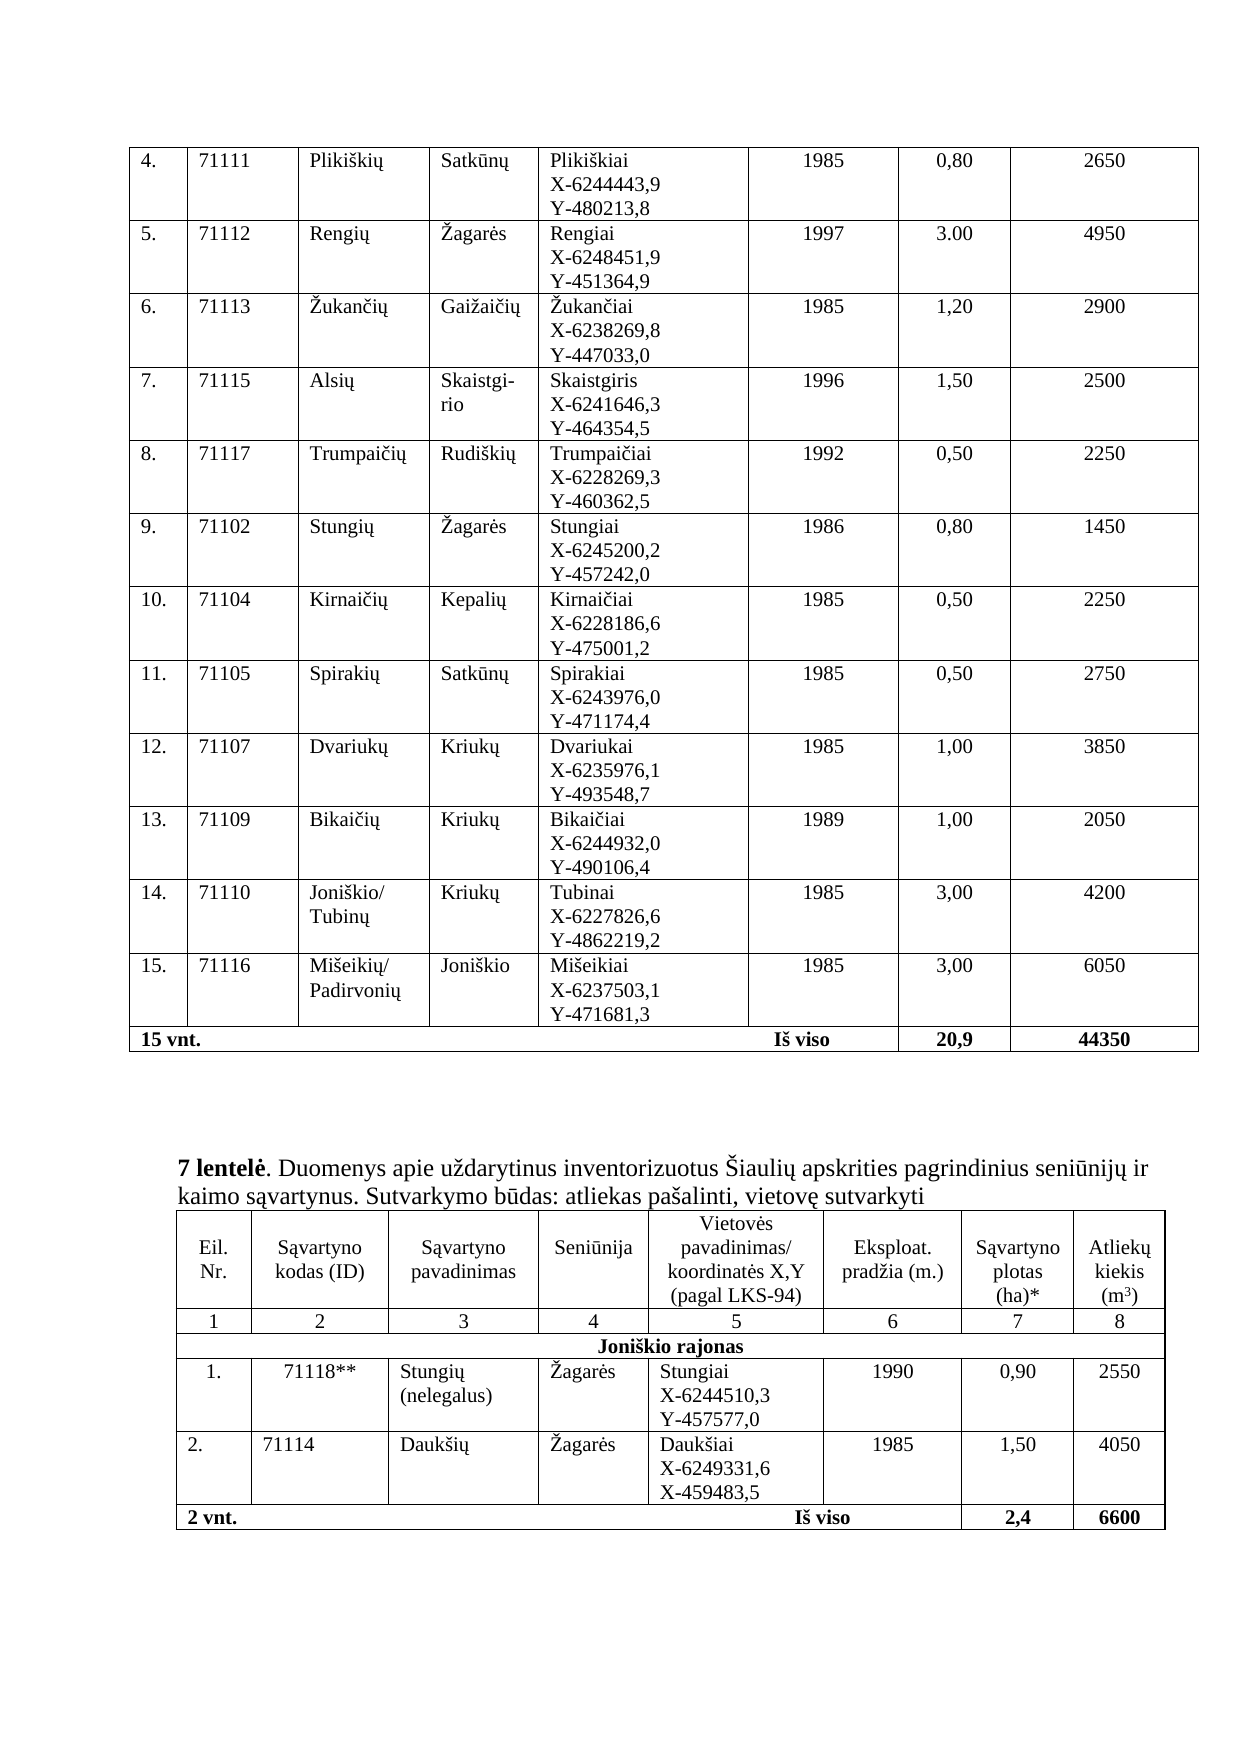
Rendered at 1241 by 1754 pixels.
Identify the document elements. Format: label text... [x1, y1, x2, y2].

table_cell 2650 [1011, 148, 1198, 220]
table_cell Daukšiai X-6249331,6 X-459483,5 [649, 1432, 823, 1504]
table_cell Trumpaičių [299, 441, 429, 513]
table_cell 0,50 [899, 441, 1010, 513]
table_cell Žagarės [430, 514, 538, 586]
table_cell Žagarės [430, 221, 538, 293]
table_cell 20,9 [899, 1027, 1010, 1051]
table_cell 1. [177, 1359, 251, 1431]
table_cell 8 [1074, 1309, 1164, 1333]
table_cell Dvariukai X-6235976,1 Y-493548,7 [539, 734, 748, 806]
table_cell Spirakių [299, 661, 429, 733]
table_cell 3,00 [899, 880, 1010, 952]
table_cell 1989 [749, 807, 898, 879]
table_cell Žukančiai X-6238269,8 Y-447033,0 [539, 294, 748, 367]
table_cell 6. [130, 294, 187, 367]
table_cell 1,00 [899, 734, 1010, 806]
table_cell 15 vnt. Iš viso [130, 1027, 898, 1051]
table_cell 2900 [1011, 294, 1198, 367]
table_header Seniūnija [539, 1211, 648, 1307]
table_cell 71112 [188, 221, 298, 293]
table_header Vietovės pavadinimas/ koordinatės X,Y (pagal LKS-94) [649, 1211, 823, 1307]
table_cell 10. [130, 587, 187, 659]
table_cell 2050 [1011, 807, 1198, 879]
table_cell Rudiškių [430, 441, 538, 513]
table_cell Stungių [299, 514, 429, 586]
table_cell 71117 [188, 441, 298, 513]
table_cell 4950 [1011, 221, 1198, 293]
table_header Eksploat. pradžia (m.) [824, 1211, 961, 1307]
table_cell 1985 [749, 587, 898, 659]
table_cell 1997 [749, 221, 898, 293]
table_cell 6050 [1011, 954, 1198, 1026]
table_cell Kriukų [430, 734, 538, 806]
table_cell 2 [252, 1309, 388, 1333]
table_cell 71105 [188, 661, 298, 733]
table_cell Mišeikių/ Padirvonių [299, 954, 429, 1026]
table_cell 0,50 [899, 661, 1010, 733]
table_header Sąvartyno pavadinimas [389, 1211, 538, 1307]
table_cell 1985 [824, 1432, 961, 1504]
table_cell Skaistgiris X-6241646,3 Y-464354,5 [539, 368, 748, 440]
table_cell 0,80 [899, 514, 1010, 586]
table_header Atliekų kiekis (m3) [1074, 1211, 1164, 1307]
table_cell Žagarės [539, 1432, 648, 1504]
table_cell 0,90 [962, 1359, 1073, 1431]
table_cell 71110 [188, 880, 298, 952]
text 7 lentelė. Duomenys apie uždarytinus inventorizuotus Šiaulių apskrities pagrindinius seniūnijų ir kaimo sąvartynus. Sutvarkymo būdas: atliekas pašalinti, vietovę sutvarkyti [177, 1153, 1181, 1210]
table_cell Trumpaičiai X-6228269,3 Y-460362,5 [539, 441, 748, 513]
table_cell Gaižaičių [430, 294, 538, 367]
table_cell 2500 [1011, 368, 1198, 440]
table_cell 71114 [252, 1432, 388, 1504]
table_cell Kriukų [430, 807, 538, 879]
table_cell 71115 [188, 368, 298, 440]
table_cell 1992 [749, 441, 898, 513]
table_cell 5. [130, 221, 187, 293]
table_cell Bikaičiai X-6244932,0 Y-490106,4 [539, 807, 748, 879]
table_cell 2 vnt. Iš viso [177, 1505, 961, 1529]
table_cell Alsių [299, 368, 429, 440]
table_cell 4200 [1011, 880, 1198, 952]
table_cell 15. [130, 954, 187, 1026]
table_cell Joniškio rajonas [177, 1334, 1164, 1358]
table_cell 71102 [188, 514, 298, 586]
table_header Sąvartyno kodas (ID) [252, 1211, 388, 1307]
table_cell 1985 [749, 880, 898, 952]
table_cell 14. [130, 880, 187, 952]
table_cell 1450 [1011, 514, 1198, 586]
table_cell Satkūnų [430, 661, 538, 733]
table_header Sąvartyno plotas (ha)* [962, 1211, 1073, 1307]
table_cell 7. [130, 368, 187, 440]
table_cell 6600 [1074, 1505, 1164, 1529]
table_cell 8. [130, 441, 187, 513]
table_cell 1,00 [899, 807, 1010, 879]
table_cell Kirnaičiai X-6228186,6 Y-475001,2 [539, 587, 748, 659]
table_cell 6 [824, 1309, 961, 1333]
table_cell 1985 [749, 734, 898, 806]
table_cell 1985 [749, 954, 898, 1026]
table_cell 12. [130, 734, 187, 806]
table_cell 4 [539, 1309, 648, 1333]
table_cell Dvariukų [299, 734, 429, 806]
table_cell 3850 [1011, 734, 1198, 806]
table_cell 1 [177, 1309, 251, 1333]
table_cell 2750 [1011, 661, 1198, 733]
table_cell Rengių [299, 221, 429, 293]
table_cell Stungiai X-6244510,3 Y-457577,0 [649, 1359, 823, 1431]
table_cell Daukšių [389, 1432, 538, 1504]
table_cell 2250 [1011, 441, 1198, 513]
table_cell Stungių (nelegalus) [389, 1359, 538, 1431]
table_cell 1986 [749, 514, 898, 586]
table_cell 71107 [188, 734, 298, 806]
table_cell 71118** [252, 1359, 388, 1431]
table_cell 71116 [188, 954, 298, 1026]
table_cell Joniškio/ Tubinų [299, 880, 429, 952]
table_cell Kepalių [430, 587, 538, 659]
table_cell 3,00 [899, 954, 1010, 1026]
table_cell 4. [130, 148, 187, 220]
table_cell 71111 [188, 148, 298, 220]
table_cell Rengiai X-6248451,9 Y-451364,9 [539, 221, 748, 293]
table_cell 2250 [1011, 587, 1198, 659]
table_header Eil. Nr. [177, 1211, 251, 1307]
table_cell Spirakiai X-6243976,0 Y-471174,4 [539, 661, 748, 733]
table_cell 3 [389, 1309, 538, 1333]
table_cell 0,80 [899, 148, 1010, 220]
table_cell 0,50 [899, 587, 1010, 659]
table_cell Satkūnų [430, 148, 538, 220]
table_cell Žukančių [299, 294, 429, 367]
table_cell 5 [649, 1309, 823, 1333]
table_cell Kirnaičių [299, 587, 429, 659]
table_cell 1996 [749, 368, 898, 440]
table_cell Joniškio [430, 954, 538, 1026]
table_cell 71113 [188, 294, 298, 367]
table_cell Skaistgi-rio [430, 368, 538, 440]
table_cell 1985 [749, 148, 898, 220]
table_cell 2. [177, 1432, 251, 1504]
table_cell 1985 [749, 661, 898, 733]
table_cell 11. [130, 661, 187, 733]
table_cell 1,20 [899, 294, 1010, 367]
table_cell 1990 [824, 1359, 961, 1431]
table_cell 2550 [1074, 1359, 1164, 1431]
table_cell Stungiai X-6245200,2 Y-457242,0 [539, 514, 748, 586]
table_cell Plikiškių [299, 148, 429, 220]
table_cell 44350 [1011, 1027, 1198, 1051]
table_cell Mišeikiai X-6237503,1 Y-471681,3 [539, 954, 748, 1026]
table_cell 2,4 [962, 1505, 1073, 1529]
table_cell Kriukų [430, 880, 538, 952]
table_cell Plikiškiai X-6244443,9 Y-480213,8 [539, 148, 748, 220]
table_cell 1,50 [962, 1432, 1073, 1504]
table_cell Bikaičių [299, 807, 429, 879]
table_cell 13. [130, 807, 187, 879]
table_cell 71109 [188, 807, 298, 879]
table_cell Žagarės [539, 1359, 648, 1431]
table_cell 1,50 [899, 368, 1010, 440]
table_cell 1985 [749, 294, 898, 367]
table_cell 3.00 [899, 221, 1010, 293]
table_cell 71104 [188, 587, 298, 659]
table_cell Tubinai X-6227826,6 Y-4862219,2 [539, 880, 748, 952]
table_cell 4050 [1074, 1432, 1164, 1504]
table_cell 7 [962, 1309, 1073, 1333]
table_cell 9. [130, 514, 187, 586]
